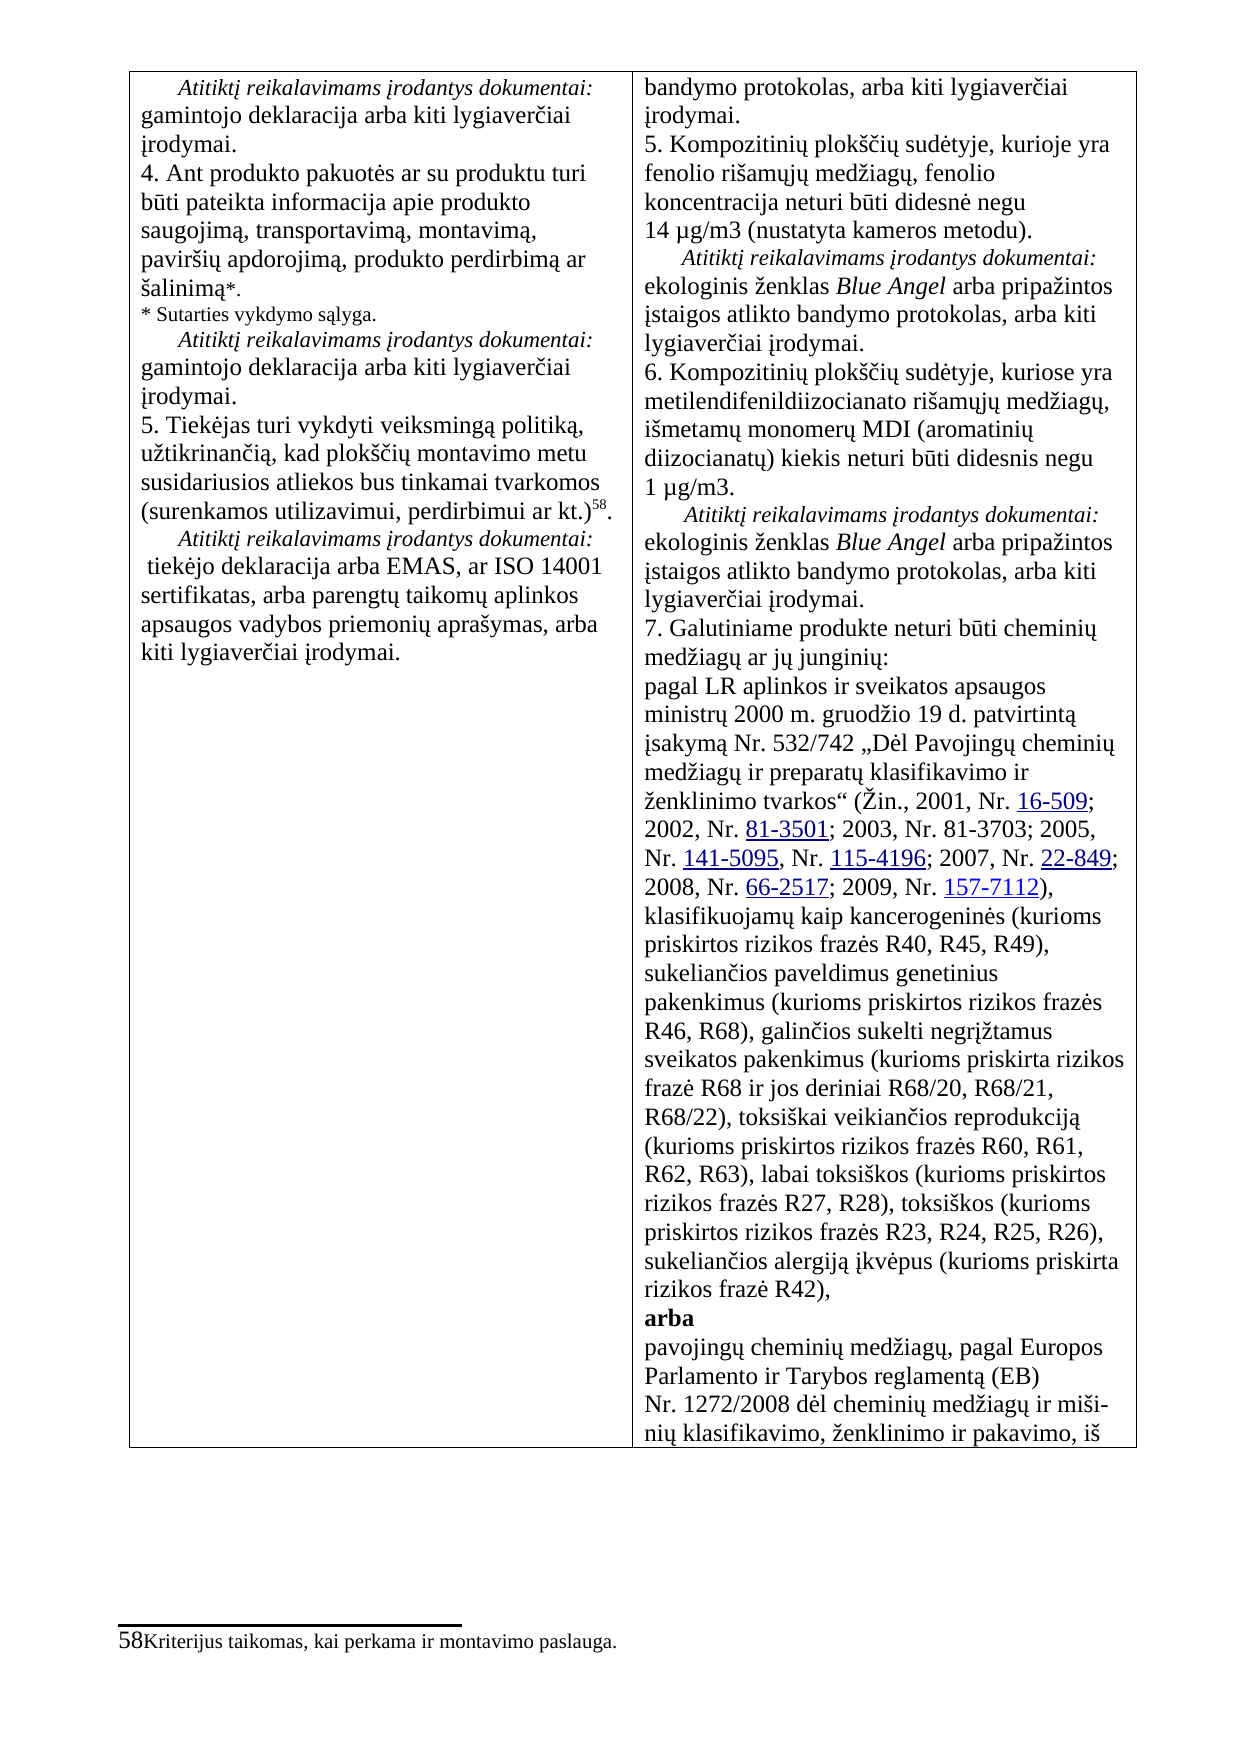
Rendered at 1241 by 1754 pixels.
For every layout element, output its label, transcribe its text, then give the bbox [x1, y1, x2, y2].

table_cell Atitiktį reikalavimams įrodantys dokumentai: gamintojo deklaracija arba kiti lygiaverčiai įrodymai. 4. Ant produkto pakuotės ar su produktu turi būti pateikta informacija apie produkto saugojimą, transportavimą, montavimą, paviršių apdorojimą, produkto perdirbimą ar šalinimą*. * Sutarties vykdymo sąlyga. Atitiktį reikalavimams įrodantys dokumentai: gamintojo deklaracija arba kiti lygiaverčiai įrodymai. 5. Tiekėjas turi vykdyti veiksmingą politiką, užtikrinančią, kad plokščių montavimo metu susidariusios atliekos bus tinkamai tvarkomos (surenkamos utilizavimui, perdirbimui ar kt.). Atitiktį reikalavimams įrodantys dokumentai: tiekėjo deklaracija arba EMAS, ar ISO 14001 sertifikatas, arba parengtų taikomų aplinkos apsaugos vadybos priemonių aprašymas, arba kiti lygiaverčiai įrodymai. [130, 72, 632, 1447]
table_cell bandymo protokolas, arba kiti lygiaverčiai įrodymai. 5. Kompozitinių plokščių sudėtyje, kurioje yra fenolio rišamųjų medžiagų, fenolio koncentracija neturi būti didesnė negu 14 µg/m3 (nustatyta kameros metodu). Atitiktį reikalavimams įrodantys dokumentai: ekologinis ženklas Blue Angel arba pripažintos įstaigos atlikto bandymo protokolas, arba kiti lygiaverčiai įrodymai. 6. Kompozitinių plokščių sudėtyje, kuriose yra metilendifenildiizocianato rišamųjų medžiagų, išmetamų monomerų MDI (aromatinių diizocianatų) kiekis neturi būti didesnis negu 1 µg/m3. Atitiktį reikalavimams įrodantys dokumentai: ekologinis ženklas Blue Angel arba pripažintos įstaigos atlikto bandymo protokolas, arba kiti lygiaverčiai įrodymai. 7. Galutiniame produkte neturi būti cheminių medžiagų ar jų junginių: pagal LR aplinkos ir sveikatos apsaugos ministrų 2000 m. gruodžio 19 d. patvirtintą įsakymą Nr. 532/742 „Dėl Pavojingų cheminių medžiagų ir preparatų klasifikavimo ir ženklinimo tvarkos“ (Žin., 2001, Nr. 16-509; 2002, Nr. 81-3501; 2003, Nr. 81-3703; 2005, Nr. 141-5095, Nr. 115-4196; 2007, Nr. 22-849; 2008, Nr. 66-2517; 2009, Nr. 157-7112), klasifikuojamų kaip kancerogeninės (kurioms priskirtos rizikos frazės R40, R45, R49), sukeliančios paveldimus genetinius pakenkimus (kurioms priskirtos rizikos frazės R46, R68), galinčios sukelti negrįžtamus sveikatos pakenkimus (kurioms priskirta rizikos frazė R68 ir jos deriniai R68/20, R68/21, R68/22), toksiškai veikiančios reprodukciją (kurioms priskirtos rizikos frazės R60, R61, R62, R63), labai toksiškos (kurioms priskirtos rizikos frazės R27, R28), toksiškos (kurioms priskirtos rizikos frazės R23, R24, R25, R26), sukeliančios alergiją įkvėpus (kurioms priskirta rizikos frazė R42), arba pavojingų cheminių medžiagų, pagal Europos Parlamento ir Tarybos reglamentą (EB) Nr. 1272/2008 dėl cheminių medžiagų ir miši-nių klasifikavimo, ženklinimo ir pakavimo, iš [633, 72, 1136, 1447]
